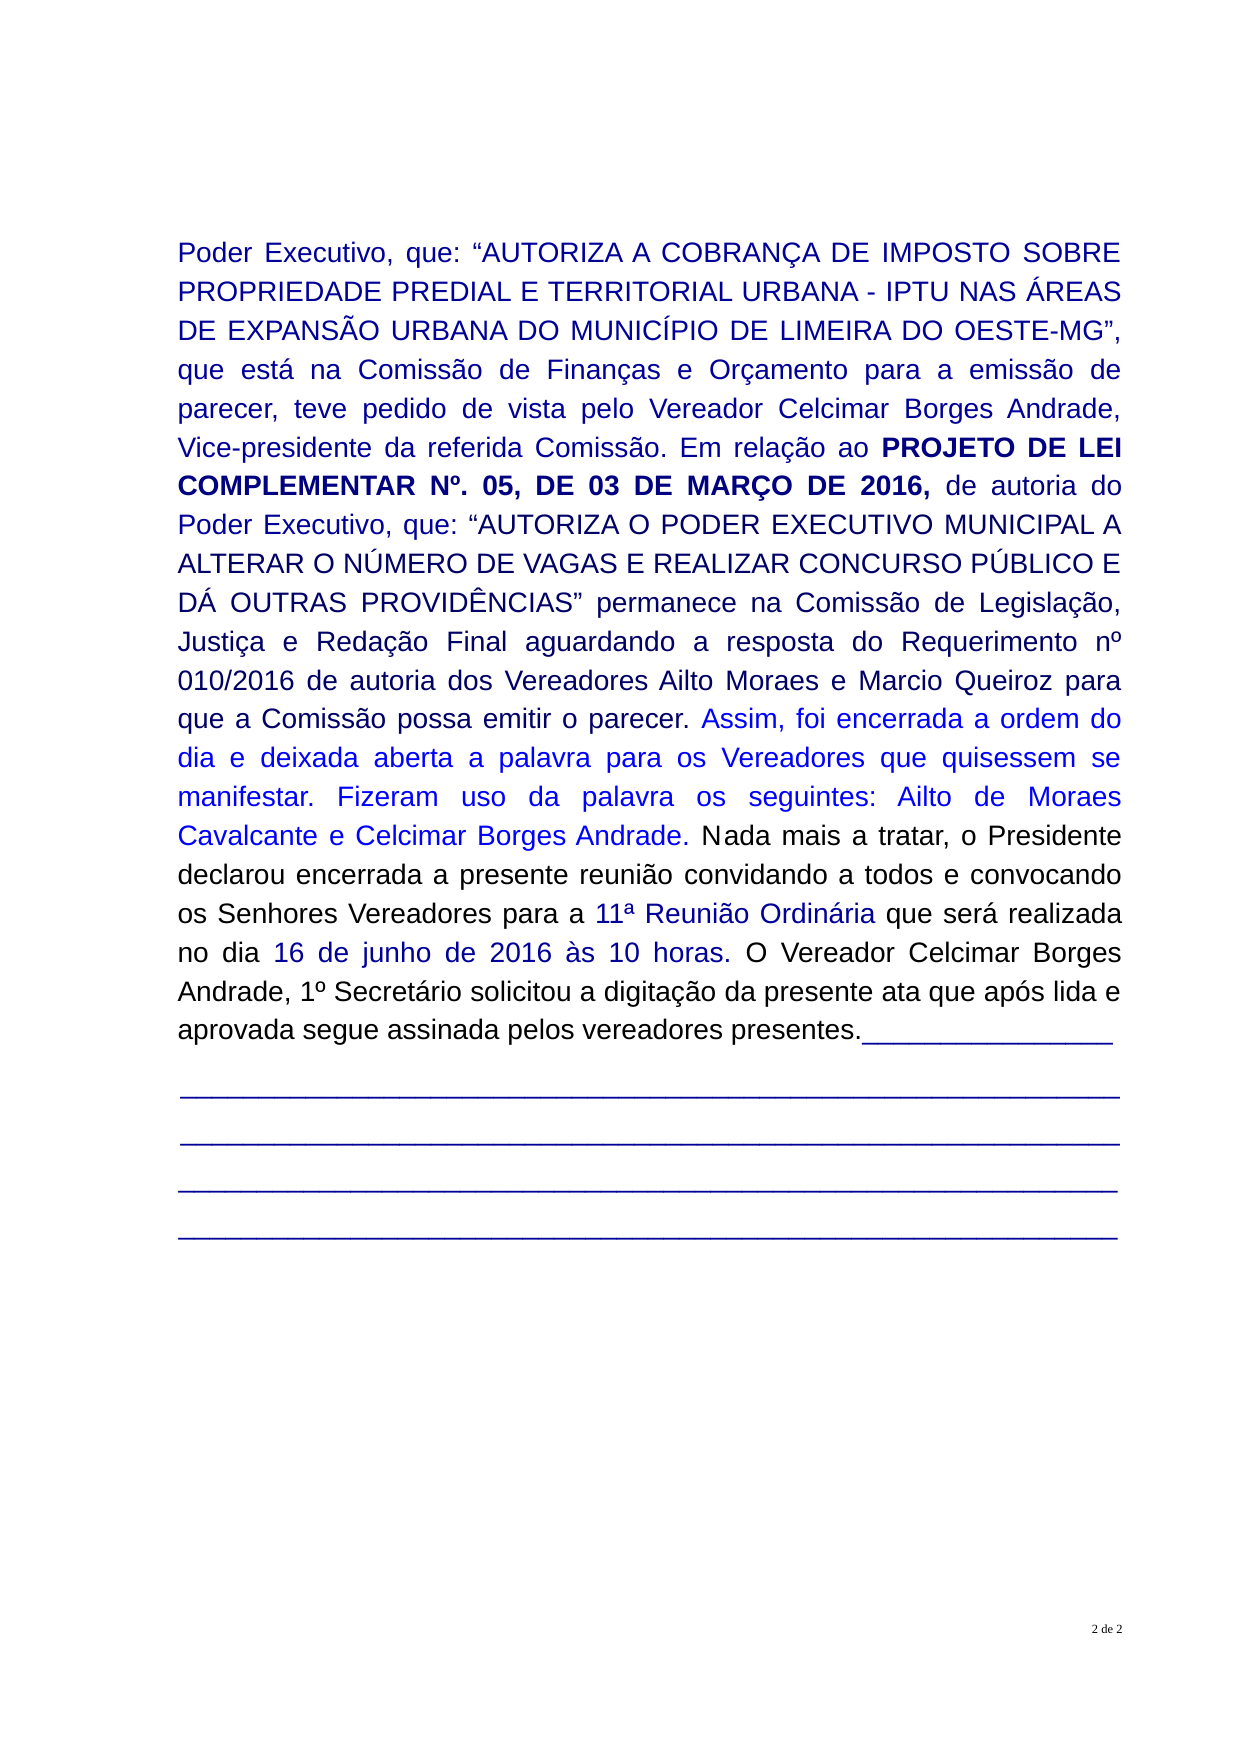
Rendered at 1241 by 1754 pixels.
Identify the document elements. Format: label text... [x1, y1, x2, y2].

text ____________________________________________________________ [177, 1208, 1118, 1240]
text Poder Executivo, que: “AUTORIZA A COBRANÇA DE IMPOSTO SOBRE PROPRIEDADE PREDIAL E TERRITORIAL URBANA - IPTU NAS ÁREAS DE EXPANSÃO URBANA DO MUNICÍPIO DE LIMEIRA DO OESTE-MG”, que está na Comissão de Finanças e Orçamento para a emissão de parecer, teve pedido de vista pelo Vereador Celcimar Borges Andrade, Vice-presidente da referida Comissão. Em relação ao PROJETO DE LEI COMPLEMENTAR Nº. 05, DE 03 DE MARÇO DE 2016, de autoria do Poder Executivo, que: “AUTORIZA O PODER EXECUTIVO MUNICIPAL A ALTERAR O NÚMERO DE VAGAS E REALIZAR CONCURSO PÚBLICO E DÁ OUTRAS PROVIDÊNCIAS” permanece na Comissão de Legislação, Justiça e Redação Final aguardando a resposta do Requerimento nº 010/2016 de autoria dos Vereadores Ailto Moraes e Marcio Queiroz para que a Comissão possa emitir o parecer. Assim, foi encerrada a ordem do dia e deixada aberta a palavra para os Vereadores que quisessem se manifestar. Fizeram uso da palavra os seguintes: Ailto de Moraes Cavalcante e Celcimar Borges Andrade. Nada mais a tratar, o Presidente declarou encerrada a presente reunião convidando a todos e convocando os Senhores Vereadores para a 11ª Reunião Ordinária que será realizada no dia 16 de junho de 2016 às 10 horas. O Vereador Celcimar Borges Andrade, 1º Secretário solicitou a digitação da presente ata que após lida e aprovada segue assinada pelos vereadores presentes.________________ [177, 236, 1122, 1046]
text ____________________________________________________________ [177, 1067, 1122, 1099]
text ____________________________________________________________ [177, 1114, 1122, 1146]
text ____________________________________________________________ [177, 1161, 1118, 1193]
